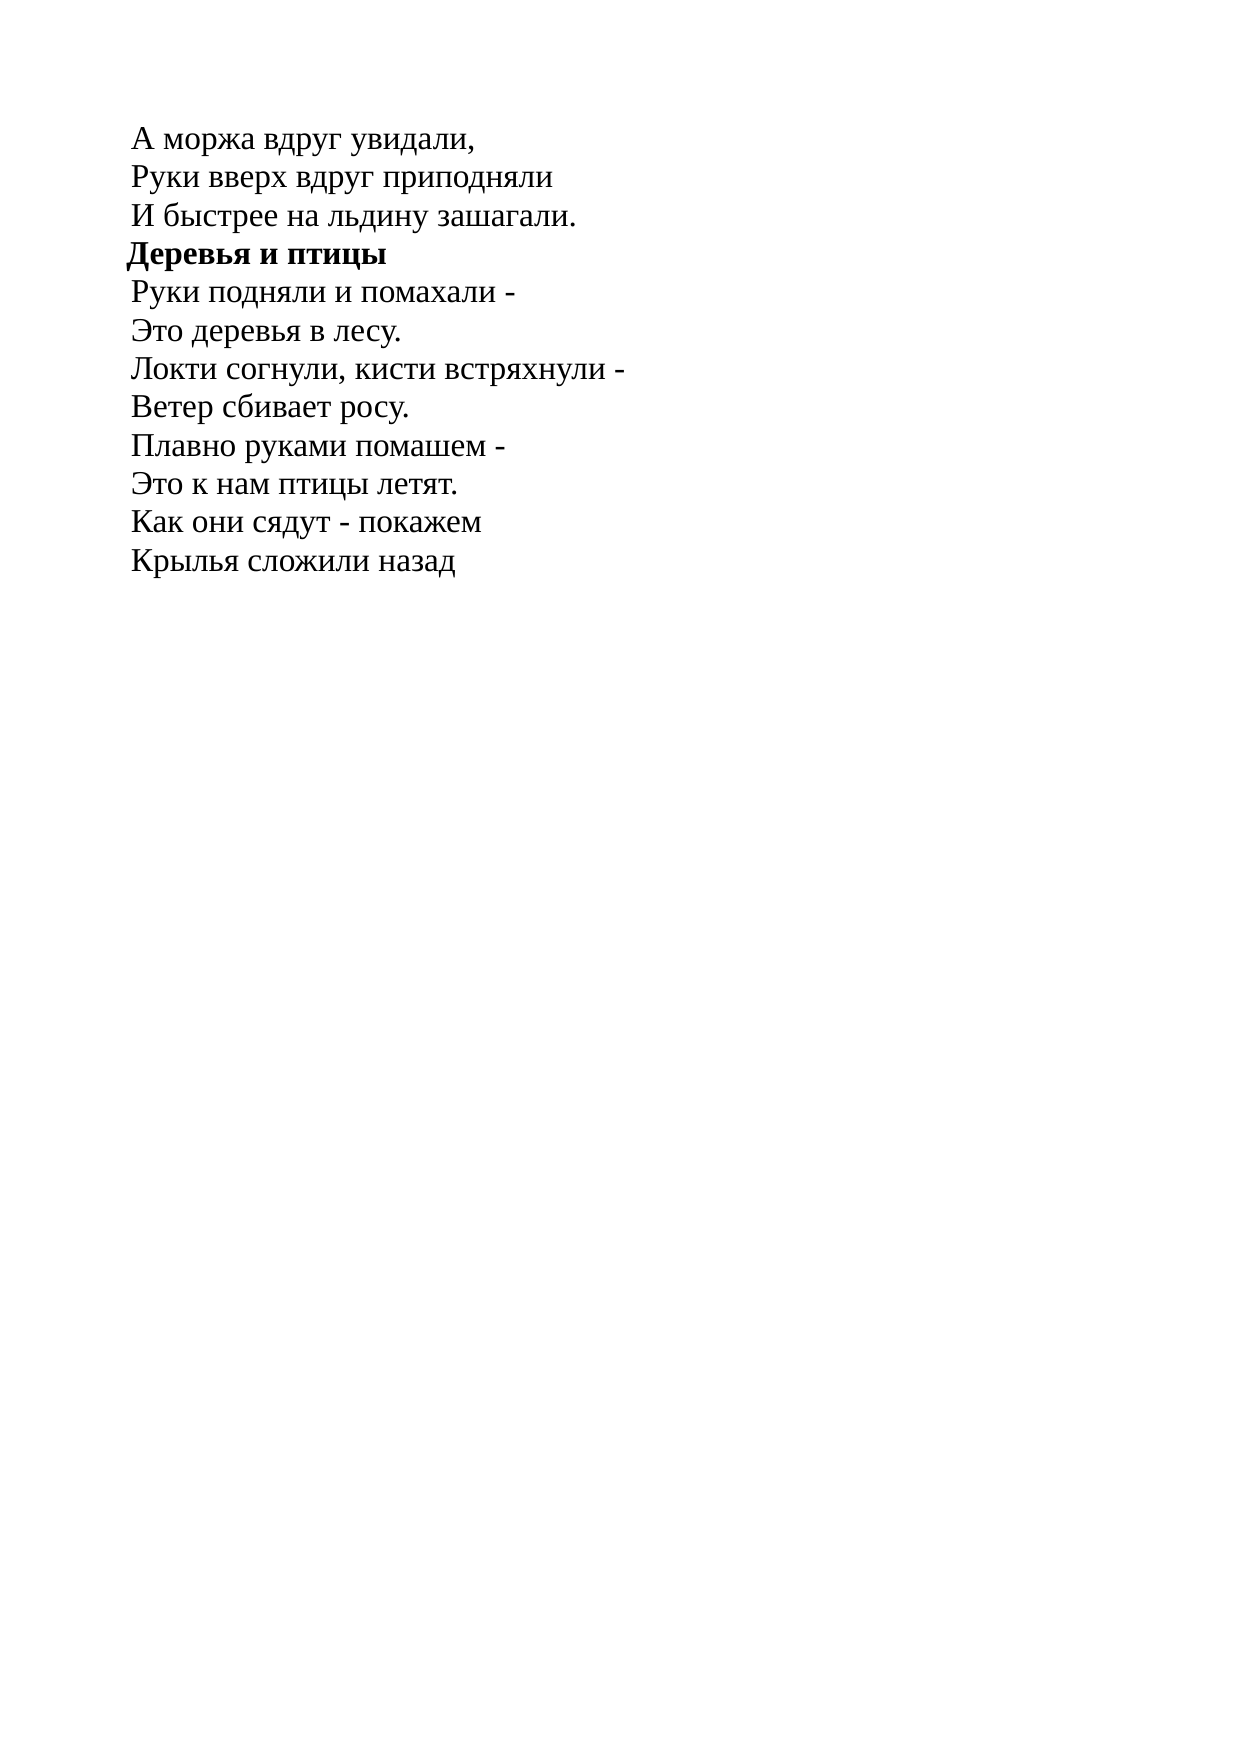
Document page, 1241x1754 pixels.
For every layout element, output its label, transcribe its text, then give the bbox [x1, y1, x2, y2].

text Это деревья в лесу. [131, 310, 1109, 348]
text Это к нам птицы летят. [131, 463, 1109, 501]
text Ветер сбивает росу. [131, 386, 1109, 425]
text Руки подняли и помахали - [131, 271, 1109, 310]
text Как они сядут - покажем [131, 501, 1109, 540]
text Крылья сложили назад [131, 540, 1109, 578]
text Плавно руками помашем - [131, 425, 1109, 463]
text Локти согнули, кисти встряхнули - [131, 348, 1109, 386]
text Руки вверх вдруг приподняли [131, 156, 1109, 195]
text И быстрее на льдину зашагали. [131, 195, 1109, 233]
text А моржа вдруг увидали, [131, 118, 1109, 156]
subtitle Деревья и птицы [126, 233, 1114, 271]
